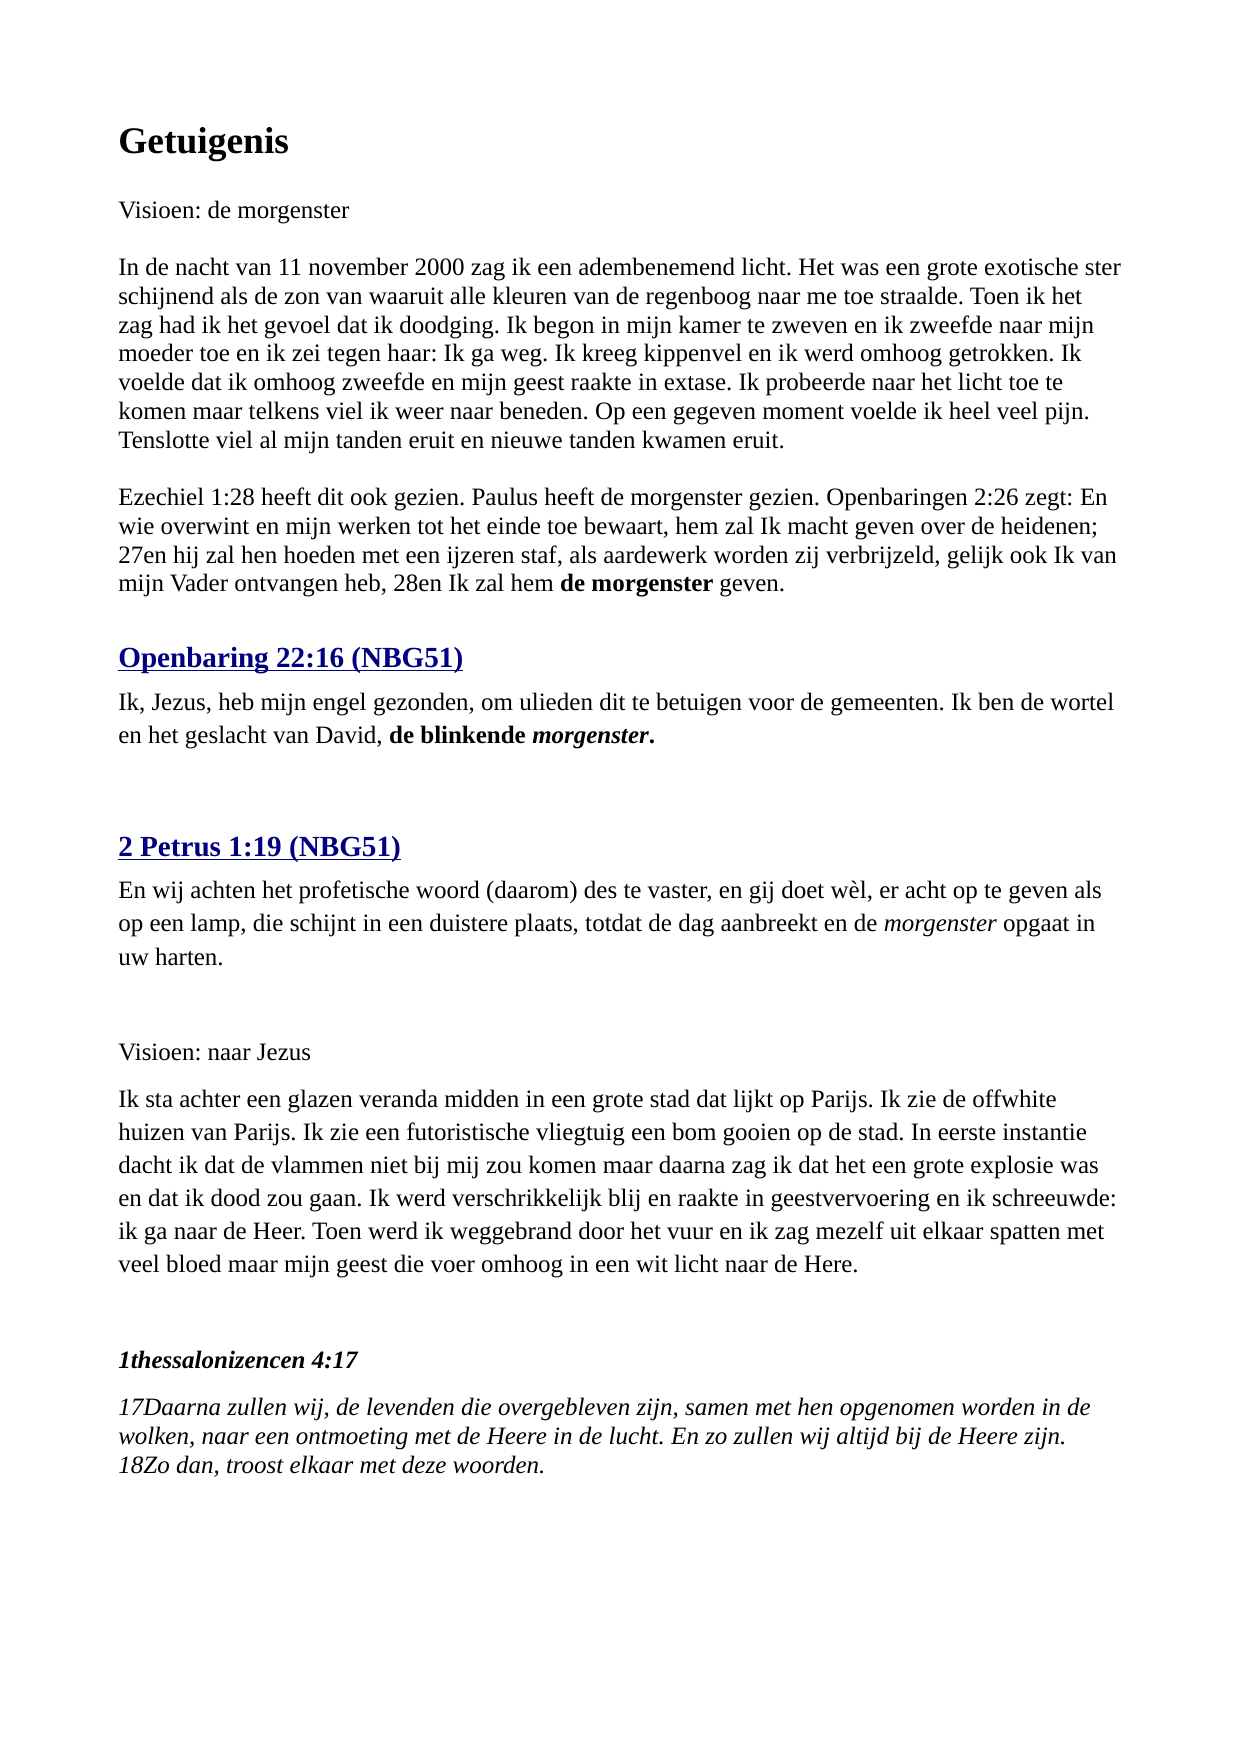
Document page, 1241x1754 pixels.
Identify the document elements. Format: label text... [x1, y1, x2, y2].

text In de nacht van 11 november 2000 zag ik een adembenemend licht. Het was een grote exotische ster schijnend als de zon van waaruit alle kleuren van de regenboog naar me toe straalde. Toen ik het zag had ik het gevoel dat ik doodging. Ik begon in mijn kamer te zweven en ik zweefde naar mijn moeder toe en ik zei tegen haar: Ik ga weg. Ik kreeg kippenvel en ik werd omhoog getrokken. Ik voelde dat ik omhoog zweefde en mijn geest raakte in extase. Ik probeerde naar het licht toe te komen maar telkens viel ik weer naar beneden. Op een gegeven moment voelde ik heel veel pijn. Tenslotte viel al mijn tanden eruit en nieuwe tanden kwamen eruit. [118, 252, 1122, 453]
text 18Zo dan, troost elkaar met deze woorden. [118, 1450, 1122, 1478]
text Ik, Jezus, heb mijn engel gezonden, om ulieden dit te betuigen voor de gemeenten. Ik ben de wortel en het geslacht van David, de blinkende morgenster. [118, 687, 1122, 748]
text Visioen: naar Jezus [118, 1037, 1122, 1066]
text 1thessalonizencen 4:17 [118, 1345, 1122, 1373]
subtitle 2 Petrus 1:19 (NBG51) [118, 829, 1122, 863]
text Getuigenis [118, 118, 1122, 161]
text En wij achten het profetische woord (daarom) des te vaster, en gij doet wèl, er acht op te geven als op een lamp, die schijnt in een duistere plaats, totdat de dag aanbreekt en de morgenster opgaat in uw harten. [118, 876, 1122, 970]
text Visioen: de morgenster [118, 195, 1122, 223]
subtitle Openbaring 22:16 (NBG51) [118, 641, 1122, 674]
text Ik sta achter een glazen veranda midden in een grote stad dat lijkt op Parijs. Ik zie de offwhite huizen van Parijs. Ik zie een futoristische vliegtuig een bom gooien op de stad. In eerste instantie dacht ik dat de vlammen niet bij mij zou komen maar daarna zag ik dat het een grote explosie was en dat ik dood zou gaan. Ik werd verschrikkelijk blij en raakte in geestvervoering en ik schreeuwde: ik ga naar de Heer. Toen werd ik weggebrand door het vuur en ik zag mezelf uit elkaar spatten met veel bloed maar mijn geest die voer omhoog in een wit licht naar de Here. [118, 1084, 1122, 1278]
text Ezechiel 1:28 heeft dit ook gezien. Paulus heeft de morgenster gezien. Openbaringen 2:26 zegt: En wie overwint en mijn werken tot het einde toe bewaart, hem zal Ik macht geven over de heidenen; 27en hij zal hen hoeden met een ijzeren staf, als aardewerk worden zij verbrijzeld, gelijk ook Ik van mijn Vader ontvangen heb, 28en Ik zal hem de morgenster geven. [118, 482, 1122, 597]
text 17Daarna zullen wij, de levenden die overgebleven zijn, samen met hen opgenomen worden in de wolken, naar een ontmoeting met de Heere in de lucht. En zo zullen wij altijd bij de Heere zijn. [118, 1392, 1122, 1450]
